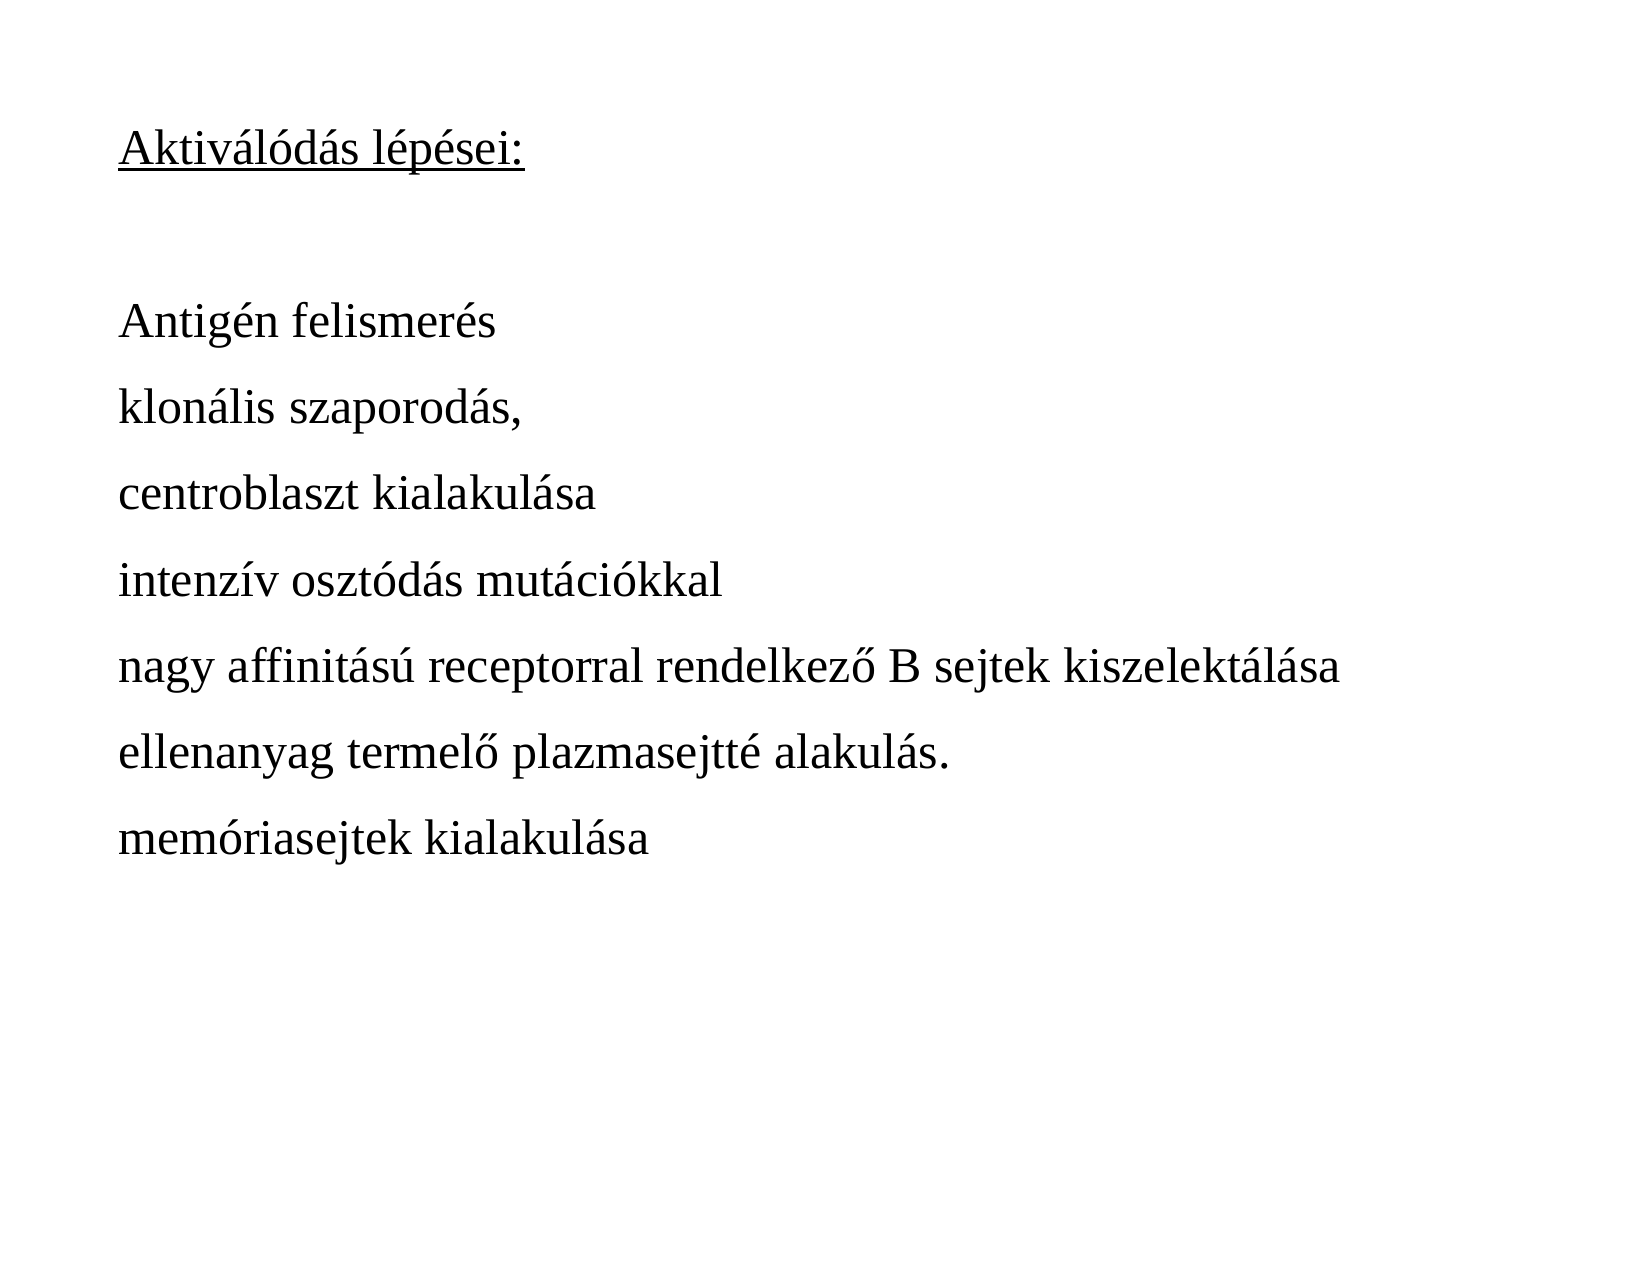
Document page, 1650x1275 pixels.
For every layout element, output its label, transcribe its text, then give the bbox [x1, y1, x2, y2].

text Antigén felismerés [118, 291, 1532, 348]
text klonális szaporodás, [118, 377, 1532, 434]
text ellenanyag termelő plazmasejtté alakulás. [118, 722, 1532, 779]
text centroblaszt kialakulása [118, 463, 1532, 521]
text memóriasejtek kialakulása [118, 808, 1532, 866]
text Aktiválódás lépései: [118, 118, 1532, 176]
text intenzív osztódás mutációkkal [118, 549, 1532, 607]
text nagy affinitású receptorral rendelkező B sejtek kiszelektálása [118, 636, 1532, 693]
